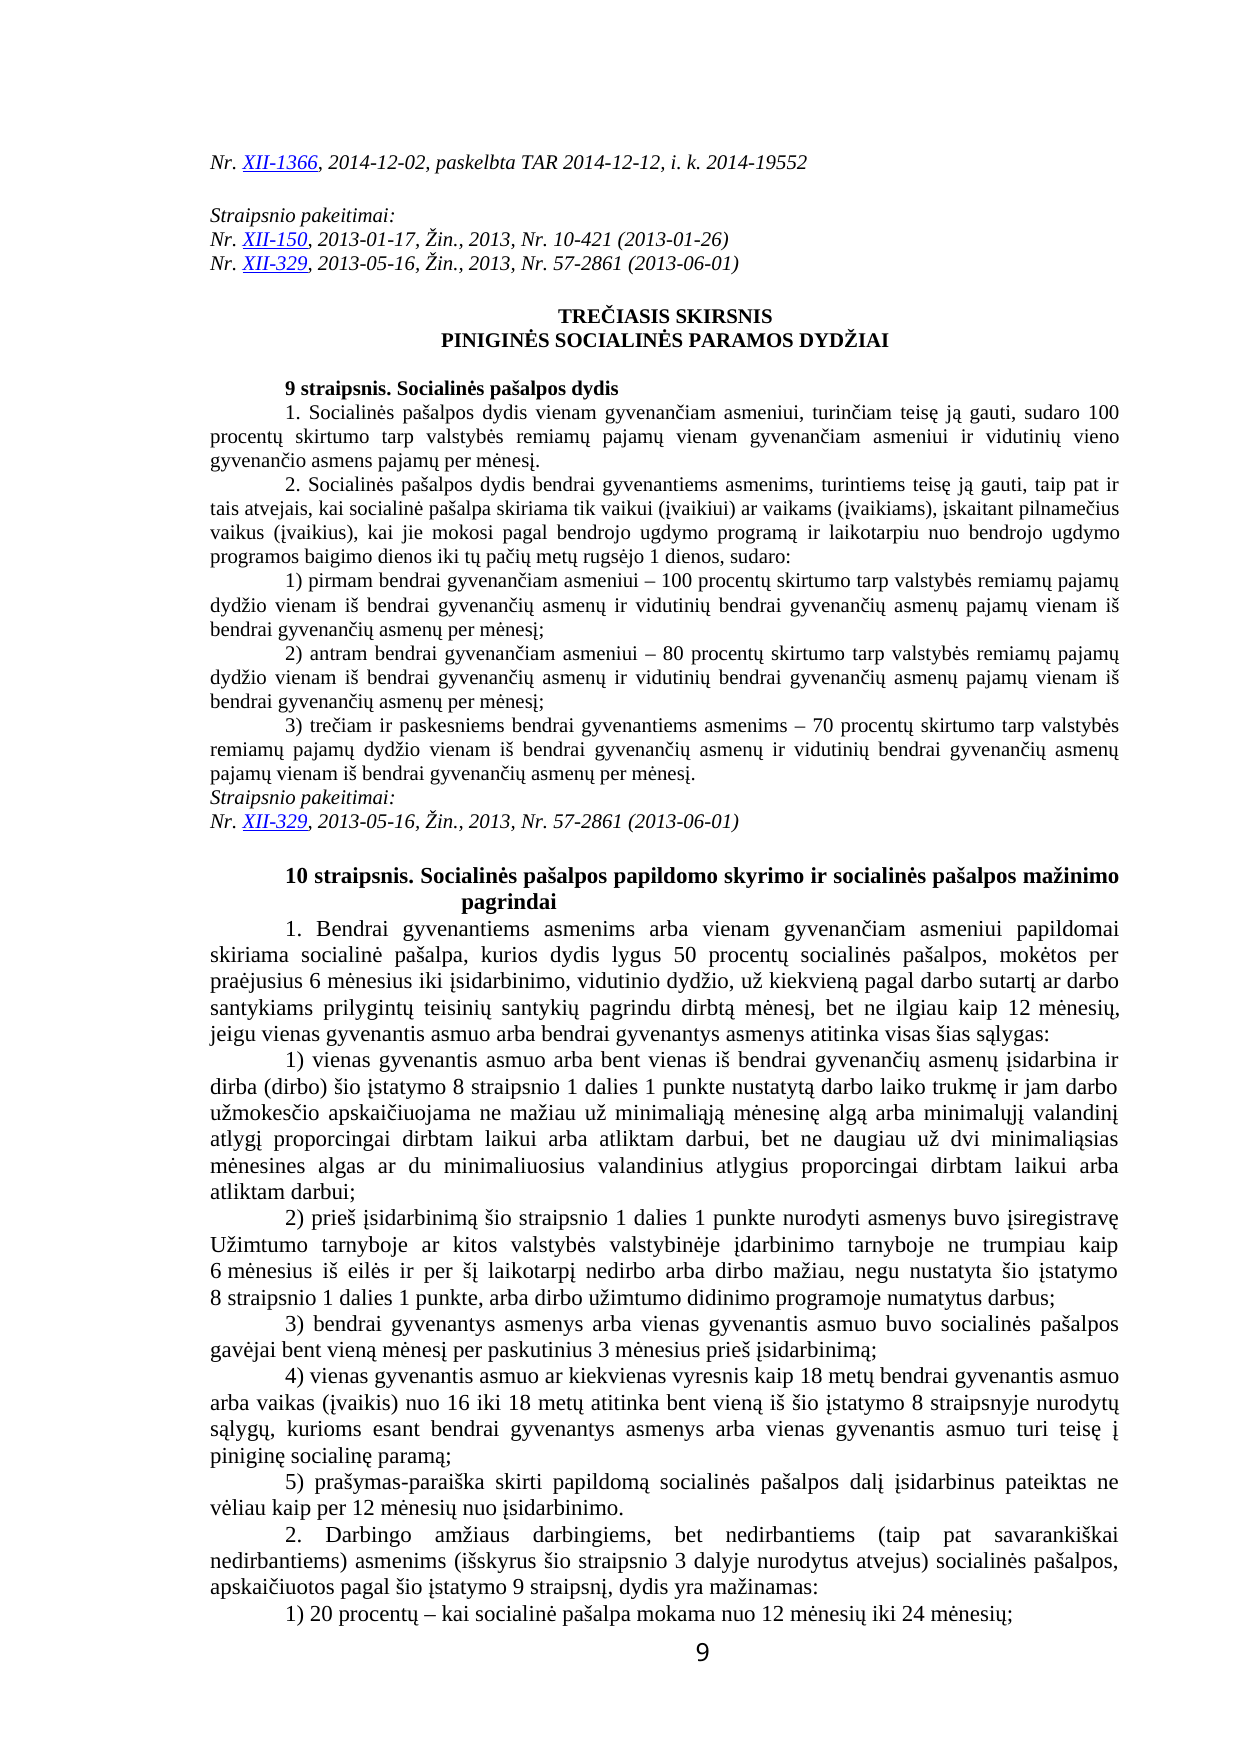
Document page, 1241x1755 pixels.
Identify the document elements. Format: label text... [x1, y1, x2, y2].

text 1. Socialinės pašalpos dydis vienam gyvenančiam asmeniui, turinčiam teisę ją gauti, sudaro 100 procentų skirtumo tarp valstybės remiamų pajamų vienam gyvenančiam asmeniui ir vidutinių vieno gyvenančio asmens pajamų per mėnesį. [210, 400, 1120, 472]
text 10 straipsnis. Socialinės pašalpos papildomo skyrimo ir socialinės pašalpos mažinimo pagrindai [285, 862, 1120, 914]
text TREČIASIS SKIRSNIS [210, 304, 1120, 328]
text 1) pirmam bendrai gyvenančiam asmeniui – 100 procentų skirtumo tarp valstybės remiamų pajamų dydžio vienam iš bendrai gyvenančių asmenų ir vidutinių bendrai gyvenančių asmenų pajamų vienam iš bendrai gyvenančių asmenų per mėnesį; [210, 568, 1120, 641]
text Straipsnio pakeitimai: [210, 785, 1120, 809]
text 2) prieš įsidarbinimą šio straipsnio 1 dalies 1 punkte nurodyti asmenys buvo įsiregistravę Užimtumo tarnyboje ar kitos valstybės valstybinėje įdarbinimo tarnyboje ne trumpiau kaip 6 mėnesius iš eilės ir per šį laikotarpį nedirbo arba dirbo mažiau, negu nustatyta šio įstatymo 8 straipsnio 1 dalies 1 punkte, arba dirbo užimtumo didinimo programoje numatytus darbus; [210, 1204, 1120, 1310]
text Nr. XII-329, 2013-05-16, Žin., 2013, Nr. 57-2861 (2013-06-01) [210, 809, 1120, 833]
text 2. Darbingo amžiaus darbingiems, bet nedirbantiems (taip pat savarankiškai nedirbantiems) asmenims (išskyrus šio straipsnio 3 dalyje nurodytus atvejus) socialinės pašalpos, apskaičiuotos pagal šio įstatymo 9 straipsnį, dydis yra mažinamas: [210, 1521, 1120, 1600]
text 5) prašymas-paraiška skirti papildomą socialinės pašalpos dalį įsidarbinus pateiktas ne vėliau kaip per 12 mėnesių nuo įsidarbinimo. [210, 1468, 1120, 1521]
text 2) antram bendrai gyvenančiam asmeniui – 80 procentų skirtumo tarp valstybės remiamų pajamų dydžio vienam iš bendrai gyvenančių asmenų ir vidutinių bendrai gyvenančių asmenų pajamų vienam iš bendrai gyvenančių asmenų per mėnesį; [210, 641, 1120, 713]
text 1) vienas gyvenantis asmuo arba bent vienas iš bendrai gyvenančių asmenų įsidarbina ir dirba (dirbo) šio įstatymo 8 straipsnio 1 dalies 1 punkte nustatytą darbo laiko trukmę ir jam darbo užmokesčio apskaičiuojama ne mažiau už minimaliąją mėnesinę algą arba minimalųjį valandinį atlygį proporcingai dirbtam laikui arba atliktam darbui, bet ne daugiau už dvi minimaliąsias mėnesines algas ar du minimaliuosius valandinius atlygius proporcingai dirbtam laikui arba atliktam darbui; [210, 1046, 1120, 1204]
text PINIGINĖS SOCIALINĖS PARAMOS DYDŽIAI [210, 328, 1120, 352]
text 3) trečiam ir paskesniems bendrai gyvenantiems asmenims – 70 procentų skirtumo tarp valstybės remiamų pajamų dydžio vienam iš bendrai gyvenančių asmenų ir vidutinių bendrai gyvenančių asmenų pajamų vienam iš bendrai gyvenančių asmenų per mėnesį. [210, 713, 1120, 785]
text 1) 20 procentų – kai socialinė pašalpa mokama nuo 12 mėnesių iki 24 mėnesių; [210, 1600, 1120, 1626]
text Nr. XII-1366, 2014-12-02, paskelbta TAR 2014-12-12, i. k. 2014-19552 [210, 150, 1120, 174]
text 4) vienas gyvenantis asmuo ar kiekvienas vyresnis kaip 18 metų bendrai gyvenantis asmuo arba vaikas (įvaikis) nuo 16 iki 18 metų atitinka bent vieną iš šio įstatymo 8 straipsnyje nurodytų sąlygų, kurioms esant bendrai gyvenantys asmenys arba vienas gyvenantis asmuo turi teisę į piniginę socialinę paramą; [210, 1363, 1120, 1468]
text Nr. XII-329, 2013-05-16, Žin., 2013, Nr. 57-2861 (2013-06-01) [210, 251, 1120, 275]
text 1. Bendrai gyvenantiems asmenims arba vienam gyvenančiam asmeniui papildomai skiriama socialinė pašalpa, kurios dydis lygus 50 procentų socialinės pašalpos, mokėtos per praėjusius 6 mėnesius iki įsidarbinimo, vidutinio dydžio, už kiekvieną pagal darbo sutartį ar darbo santykiams prilygintų teisinių santykių pagrindu dirbtą mėnesį, bet ne ilgiau kaip 12 mėnesių, jeigu vienas gyvenantis asmuo arba bendrai gyvenantys asmenys atitinka visas šias sąlygas: [210, 914, 1120, 1046]
text Straipsnio pakeitimai: [210, 203, 1120, 227]
text 9 straipsnis. Socialinės pašalpos dydis [210, 376, 1120, 400]
text 2. Socialinės pašalpos dydis bendrai gyvenantiems asmenims, turintiems teisę ją gauti, taip pat ir tais atvejais, kai socialinė pašalpa skiriama tik vaikui (įvaikiui) ar vaikams (įvaikiams), įskaitant pilnamečius vaikus (įvaikius), kai jie mokosi pagal bendrojo ugdymo programą ir laikotarpiu nuo bendrojo ugdymo programos baigimo dienos iki tų pačių metų rugsėjo 1 dienos, sudaro: [210, 472, 1120, 568]
text 3) bendrai gyvenantys asmenys arba vienas gyvenantis asmuo buvo socialinės pašalpos gavėjai bent vieną mėnesį per paskutinius 3 mėnesius prieš įsidarbinimą; [210, 1310, 1120, 1363]
text Nr. XII-150, 2013-01-17, Žin., 2013, Nr. 10-421 (2013-01-26) [210, 227, 1120, 251]
